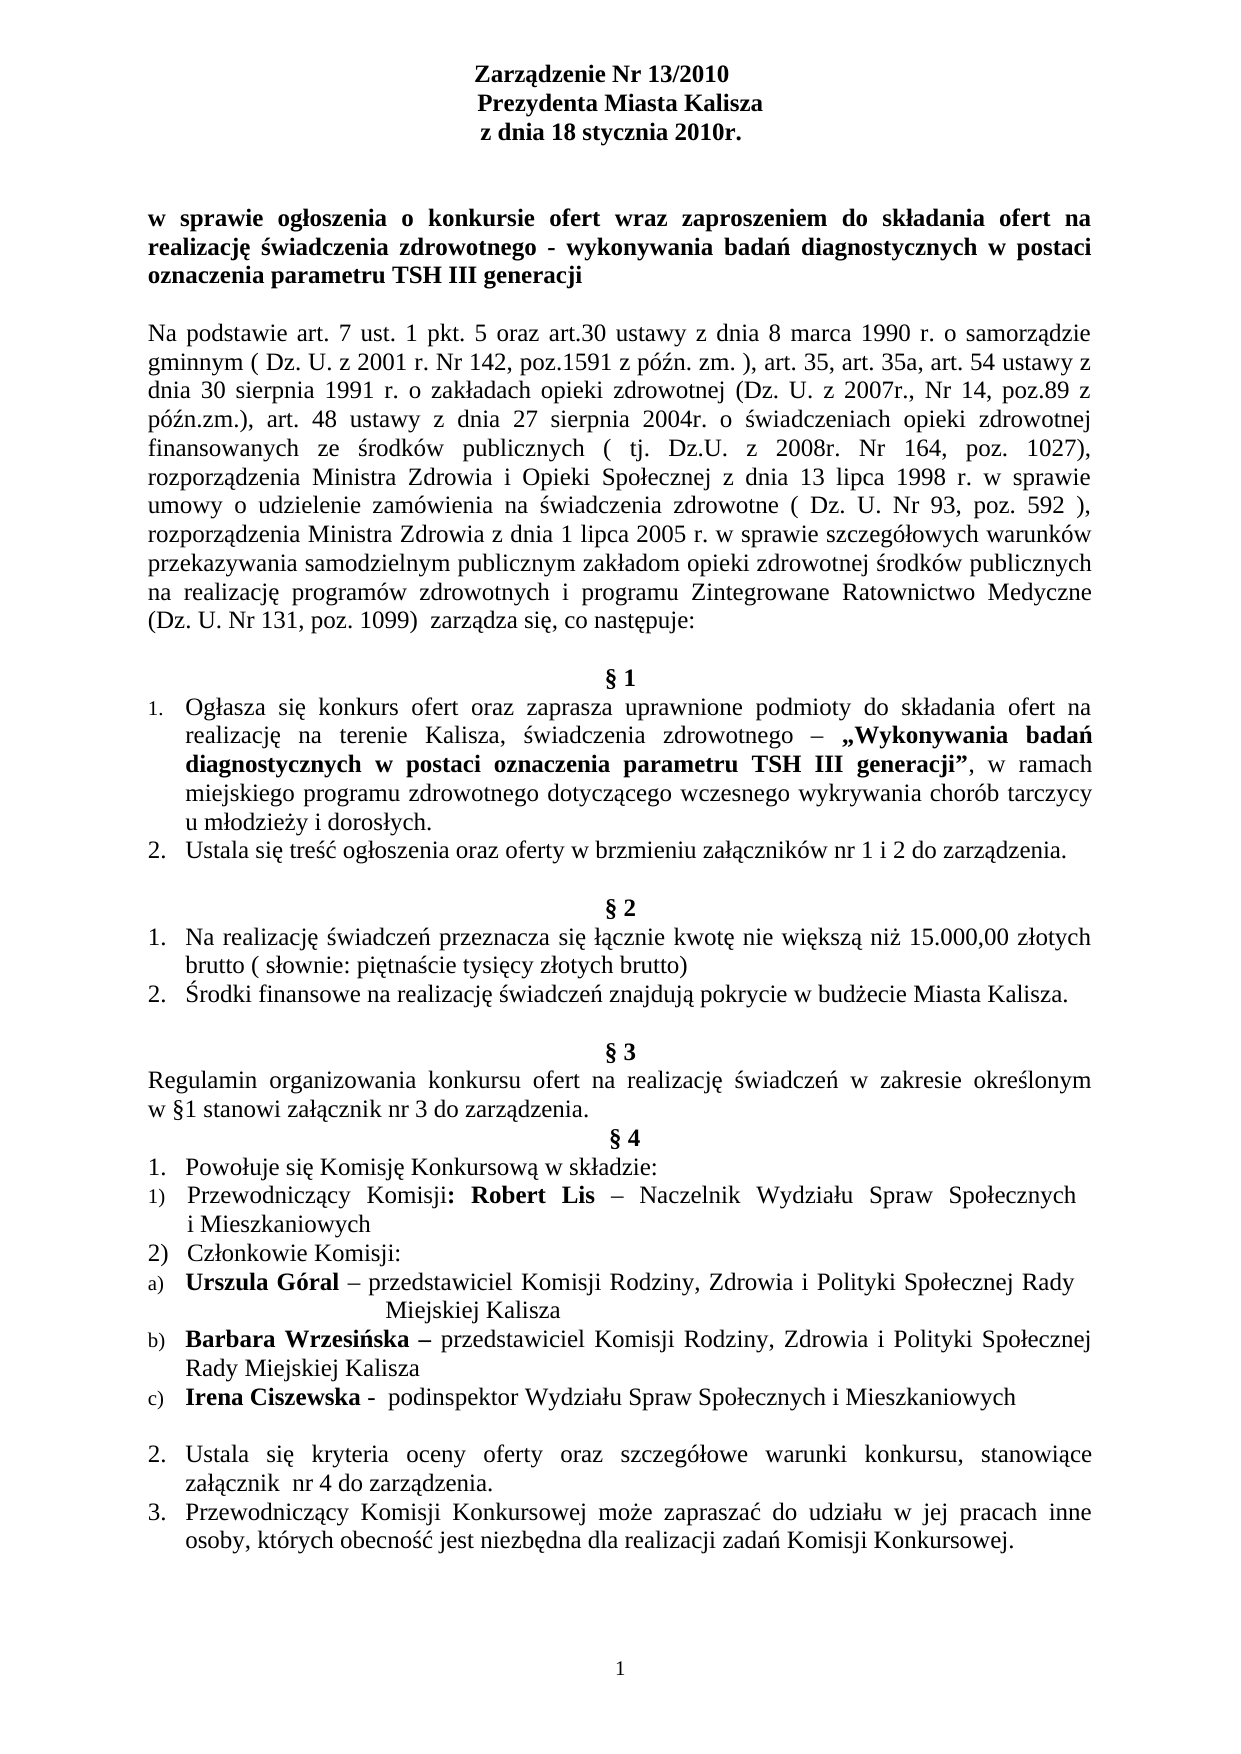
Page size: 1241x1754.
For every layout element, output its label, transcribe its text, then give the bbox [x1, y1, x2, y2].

text Prezydenta Miasta Kalisza [148, 88, 1092, 117]
list Irena Ciszewska - podinspektor Wydziału Spraw Społecznych i Mieszkaniowych [148, 1382, 1092, 1410]
list Urszula Góral – przedstawiciel Komisji Rodziny, Zdrowia i Polityki Społecznej Rady Miejskiej Kalisza [148, 1267, 1092, 1324]
list Barbara Wrzesińska – przedstawiciel Komisji Rodziny, Zdrowia i Polityki Społecznej Rady Miejskiej Kalisza [148, 1324, 1092, 1382]
text Zarządzenie Nr 13/2010 [443, 59, 1092, 88]
list Przewodniczący Komisji: Robert Lis – Naczelnik Wydziału Spraw Społecznych i Mieszkaniowych [148, 1180, 1092, 1238]
text § 3 [148, 1037, 1092, 1065]
text § 4 [516, 1123, 1092, 1152]
list Członkowie Komisji: [148, 1238, 1092, 1267]
list Środki finansowe na realizację świadczeń znajdują pokrycie w budżecie Miasta Kalisza. [148, 979, 1092, 1008]
list Ogłasza się konkurs ofert oraz zaprasza uprawnione podmioty do składania ofert na realizację na terenie Kalisza, świadczenia zdrowotnego – „Wykonywania badań diagnostycznych w postaci oznaczenia parametru TSH III generacji”, w ramach miejskiego programu zdrowotnego dotyczącego wczesnego wykrywania chorób tarczycy u młodzieży i dorosłych. [148, 692, 1092, 835]
text z dnia 18 stycznia 2010r. [443, 117, 1092, 145]
text § 2 [148, 893, 1092, 922]
text w sprawie ogłoszenia o konkursie ofert wraz zaproszeniem do składania ofert na realizację świadczenia zdrowotnego - wykonywania badań diagnostycznych w postaci oznaczenia parametru TSH III generacji [148, 203, 1093, 289]
list Przewodniczący Komisji Konkursowej może zapraszać do udziału w jej pracach inne osoby, których obecność jest niezbędna dla realizacji zadań Komisji Konkursowej. [148, 1497, 1092, 1554]
text Na podstawie art. 7 ust. 1 pkt. 5 oraz art.30 ustawy z dnia 8 marca 1990 r. o samorządzie gminnym ( Dz. U. z 2001 r. Nr 142, poz.1591 z późn. zm. ), art. 35, art. 35a, art. 54 ustawy z dnia 30 sierpnia 1991 r. o zakładach opieki zdrowotnej (Dz. U. z 2007r., Nr 14, poz.89 z późn.zm.), art. 48 ustawy z dnia 27 sierpnia 2004r. o świadczeniach opieki zdrowotnej finansowanych ze środków publicznych ( tj. Dz.U. z 2008r. Nr 164, poz. 1027), rozporządzenia Ministra Zdrowia i Opieki Społecznej z dnia 13 lipca 1998 r. w sprawie umowy o udzielenie zamówienia na świadczenia zdrowotne ( Dz. U. Nr 93, poz. 592 ), rozporządzenia Ministra Zdrowia z dnia 1 lipca 2005 r. w sprawie szczegółowych warunków przekazywania samodzielnym publicznym zakładom opieki zdrowotnej środków publicznych na realizację programów zdrowotnych i programu Zintegrowane Ratownictwo Medyczne (Dz. U. Nr 131, poz. 1099) zarządza się, co następuje: [148, 318, 1092, 634]
list Powołuje się Komisję Konkursową w składzie: [148, 1152, 1092, 1180]
list Na realizację świadczeń przeznacza się łącznie kwotę nie większą niż 15.000,00 złotych brutto ( słownie: piętnaście tysięcy złotych brutto) [148, 922, 1092, 979]
list Ustala się treść ogłoszenia oraz oferty w brzmieniu załączników nr 1 i 2 do zarządzenia. [148, 835, 1092, 864]
text § 1 [148, 663, 1092, 692]
list Ustala się kryteria oceny oferty oraz szczegółowe warunki konkursu, stanowiące załącznik nr 4 do zarządzenia. [148, 1439, 1092, 1497]
text Regulamin organizowania konkursu ofert na realizację świadczeń w zakresie określonym w §1 stanowi załącznik nr 3 do zarządzenia. [148, 1065, 1092, 1123]
